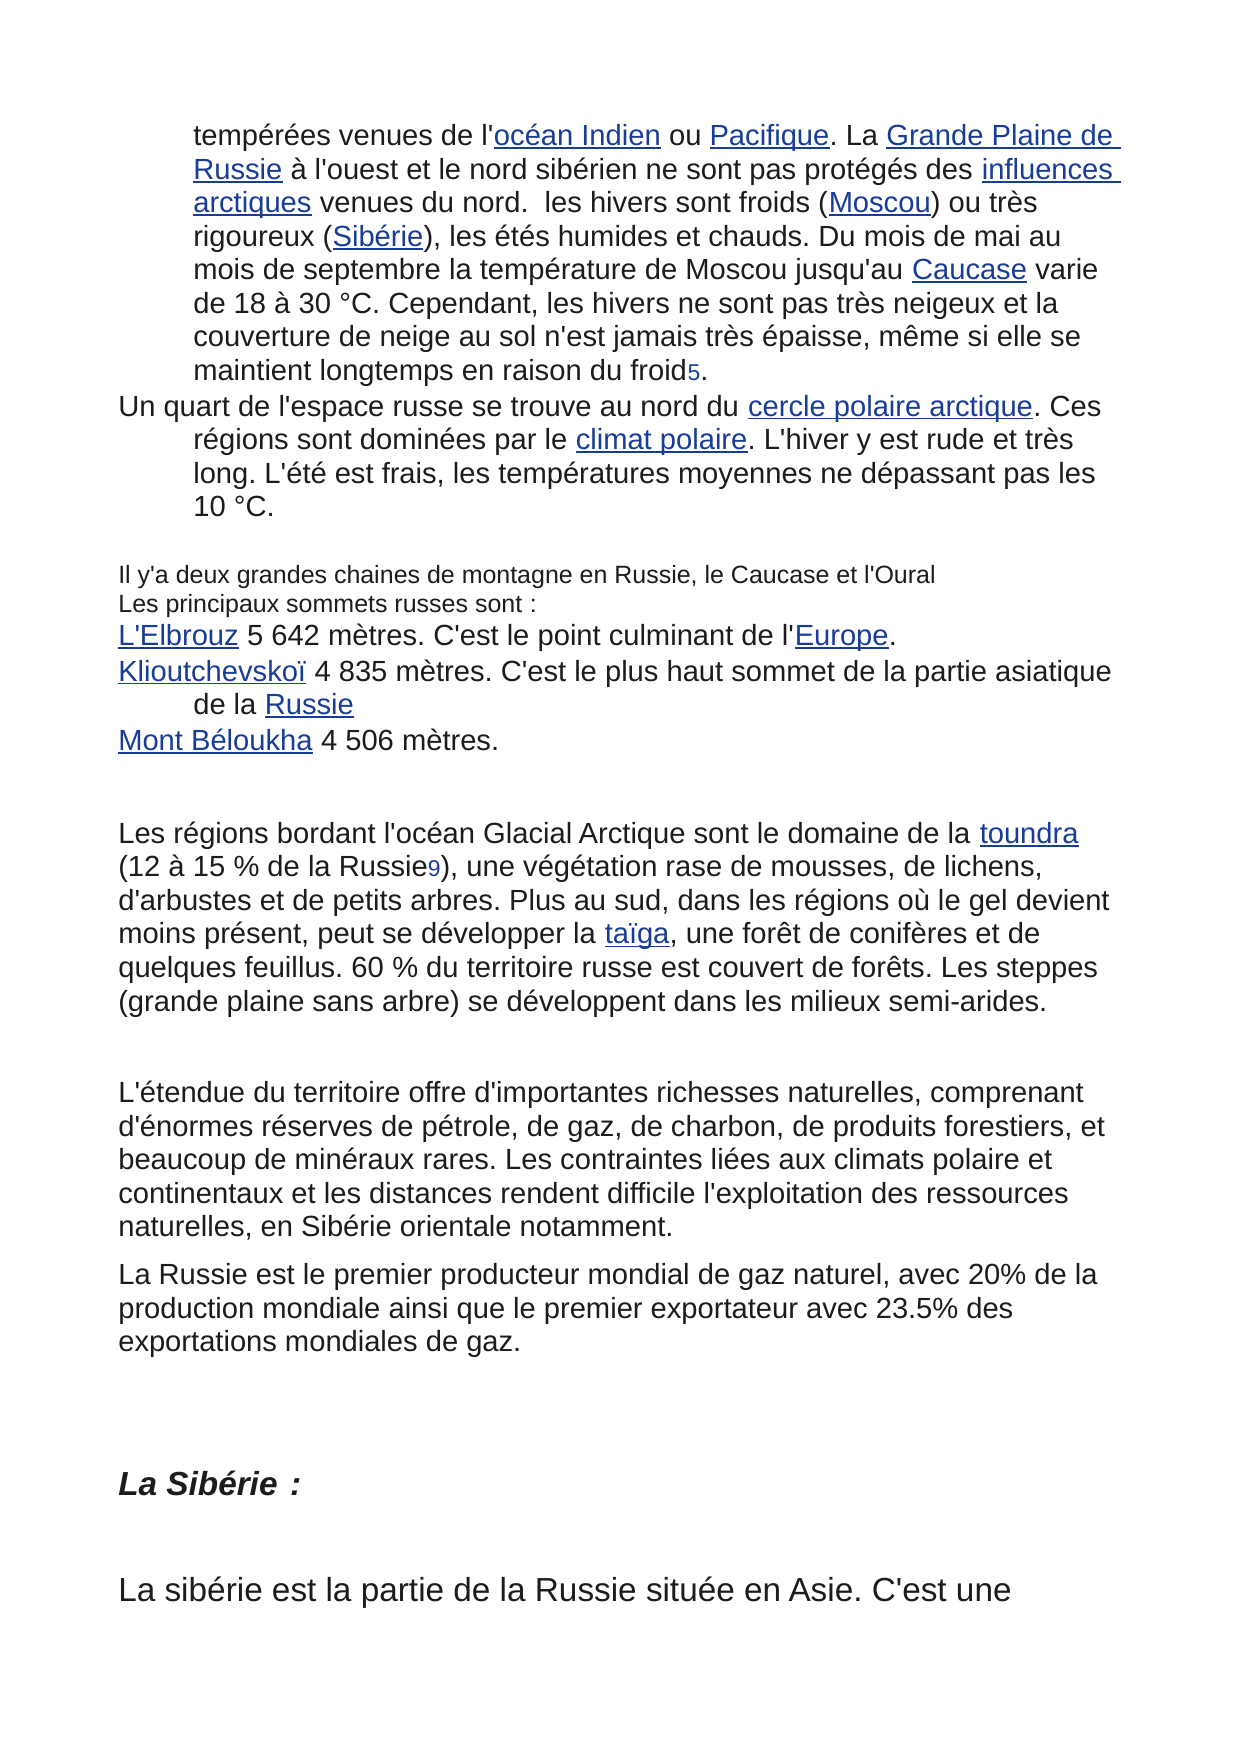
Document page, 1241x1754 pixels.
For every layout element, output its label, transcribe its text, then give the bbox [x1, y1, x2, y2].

text La Sibérie : [118, 1464, 1122, 1502]
text tempérées venues de l'océan Indien ou Pacifique. La Grande Plaine de Russie à l'ouest et le nord sibérien ne sont pas protégés des influences arctiques venues du nord. les hivers sont froids (Moscou) ou très rigoureux (Sibérie), les étés humides et chauds. Du mois de mai au mois de septembre la température de Moscou jusqu'au Caucase varie de 18 à 30 °C. Cependant, les hivers ne sont pas très neigeux et la couverture de neige au sol n'est jamais très épaisse, même si elle se maintient longtemps en raison du froid5. [118, 118, 1122, 386]
text Les principaux sommets russes sont : [118, 589, 1122, 618]
text La Russie est le premier producteur mondial de gaz naturel, avec 20% de la production mondiale ainsi que le premier exportateur avec 23.5% des exportations mondiales de gaz. [118, 1257, 1122, 1358]
text Les régions bordant l'océan Glacial Arctique sont le domaine de la toundra (12 à 15 % de la Russie9), une végétation rase de mousses, de lichens, d'arbustes et de petits arbres. Plus au sud, dans les régions où le gel devient moins présent, peut se développer la taïga, une forêt de conifères et de quelques feuillus. 60 % du territoire russe est couvert de forêts. Les steppes (grande plaine sans arbre) se développent dans les milieux semi-arides. [118, 816, 1122, 1017]
text L'Elbrouz 5 642 mètres. C'est le point culminant de l'Europe. [118, 618, 1122, 651]
text Mont Béloukha 4 506 mètres. [118, 723, 1122, 756]
text L'étendue du territoire offre d'importantes richesses naturelles, comprenant d'énormes réserves de pétrole, de gaz, de charbon, de produits forestiers, et beaucoup de minéraux rares. Les contraintes liées aux climats polaire et continentaux et les distances rendent difficile l'exploitation des ressources naturelles, en Sibérie orientale notamment. [118, 1075, 1122, 1243]
text Il y'a deux grandes chaines de montagne en Russie, le Caucase et l'Oural [118, 560, 1122, 589]
text Un quart de l'espace russe se trouve au nord du cercle polaire arctique. Ces régions sont dominées par le climat polaire. L'hiver y est rude et très long. L'été est frais, les températures moyennes ne dépassant pas les 10 °C. [118, 388, 1122, 523]
text La sibérie est la partie de la Russie située en Asie. C'est une [118, 1570, 1122, 1608]
text Klioutchevskoï 4 835 mètres. C'est le plus haut sommet de la partie asiatique de la Russie [118, 653, 1122, 721]
